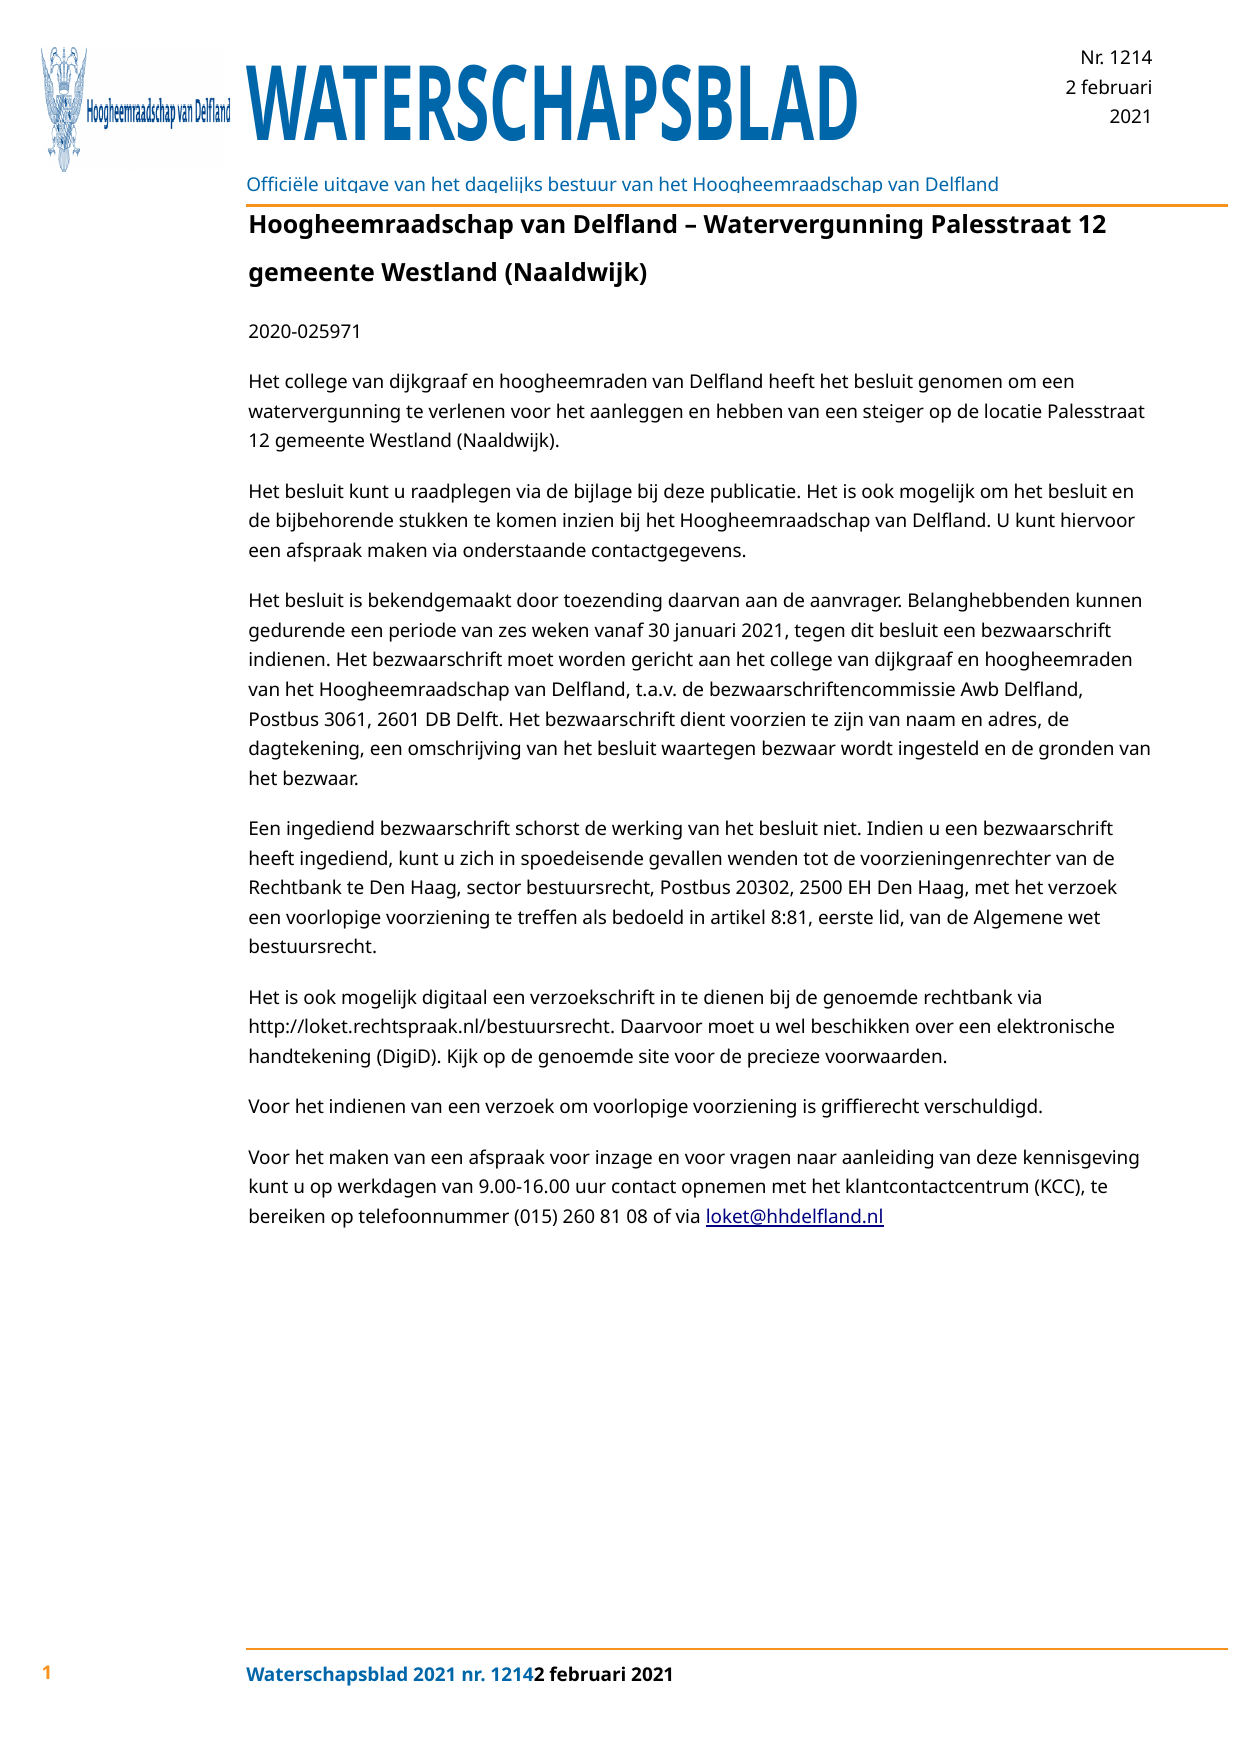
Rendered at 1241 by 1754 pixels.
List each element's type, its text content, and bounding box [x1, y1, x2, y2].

text Het besluit is bekendgemaakt door toezending daarvan aan de aanvrager. Belanghebbenden kunnen gedurende een periode van zes weken vanaf 30 januari 2021, tegen dit besluit een bezwaarschrift indienen. Het bezwaarschrift moet worden gericht aan het college van dijkgraaf en hoogheemraden van het Hoogheemraadschap van Delfland, t.a.v. de bezwaarschriftencommissie Awb Delfland, Postbus 3061, 2601 DB Delft. Het bezwaarschrift dient voorzien te zijn van naam en adres, de dagtekening, een omschrijving van het besluit waartegen bezwaar wordt ingesteld en de gronden van het bezwaar. [248, 587, 1152, 791]
text Voor het maken van een afspraak voor inzage en voor vragen naar aanleiding van deze kennisgeving kunt u op werkdagen van 9.00-16.00 uur contact opnemen met het klantcontactcentrum (KCC), te bereiken op telefoonnummer (015) 260 81 08 of via loket@hhdelfland.nl [248, 1144, 1152, 1229]
text Het besluit kunt u raadplegen via de bijlage bij deze publicatie. Het is ook mogelijk om het besluit en de bijbehorende stukken te komen inzien bij het Hoogheemraadschap van Delfland. U kunt hiervoor een afspraak maken via onderstaande contactgegevens. [248, 478, 1152, 563]
text Voor het indienen van een verzoek om voorlopige voorziening is griffierecht verschuldigd. [248, 1094, 1152, 1119]
text Het is ook mogelijk digitaal een verzoekschrift in te dienen bij de genoemde rechtbank via http://loket.rechtspraak.nl/bestuursrecht. Daarvoor moet u wel beschikken over een elektronische handtekening (DigiD). Kijk op de genoemde site voor de precieze voorwaarden. [248, 984, 1152, 1069]
text Het college van dijkgraaf en hoogheemraden van Delfland heeft het besluit genomen om een watervergunning te verlenen voor het aanleggen en hebben van een steiger op de locatie Palesstraat 12 gemeente Westland (Naaldwijk). [248, 368, 1152, 453]
picture [41, 47, 231, 172]
text 2020-025971 [248, 318, 1152, 344]
text Hoogheemraadschap van Delfland – Watervergunning Palesstraat 12 gemeente Westland (Naaldwijk) [248, 207, 1152, 288]
text Een ingediend bezwaarschrift schorst de werking van het besluit niet. Indien u een bezwaarschrift heeft ingediend, kunt u zich in spoedeisende gevallen wenden tot de voorzieningenrechter van de Rechtbank te Den Haag, sector bestuursrecht, Postbus 20302, 2500 EH Den Haag, met het verzoek een voorlopige voorziening te treffen als bedoeld in artikel 8:81, eerste lid, van de Algemene wet bestuursrecht. [248, 815, 1152, 959]
